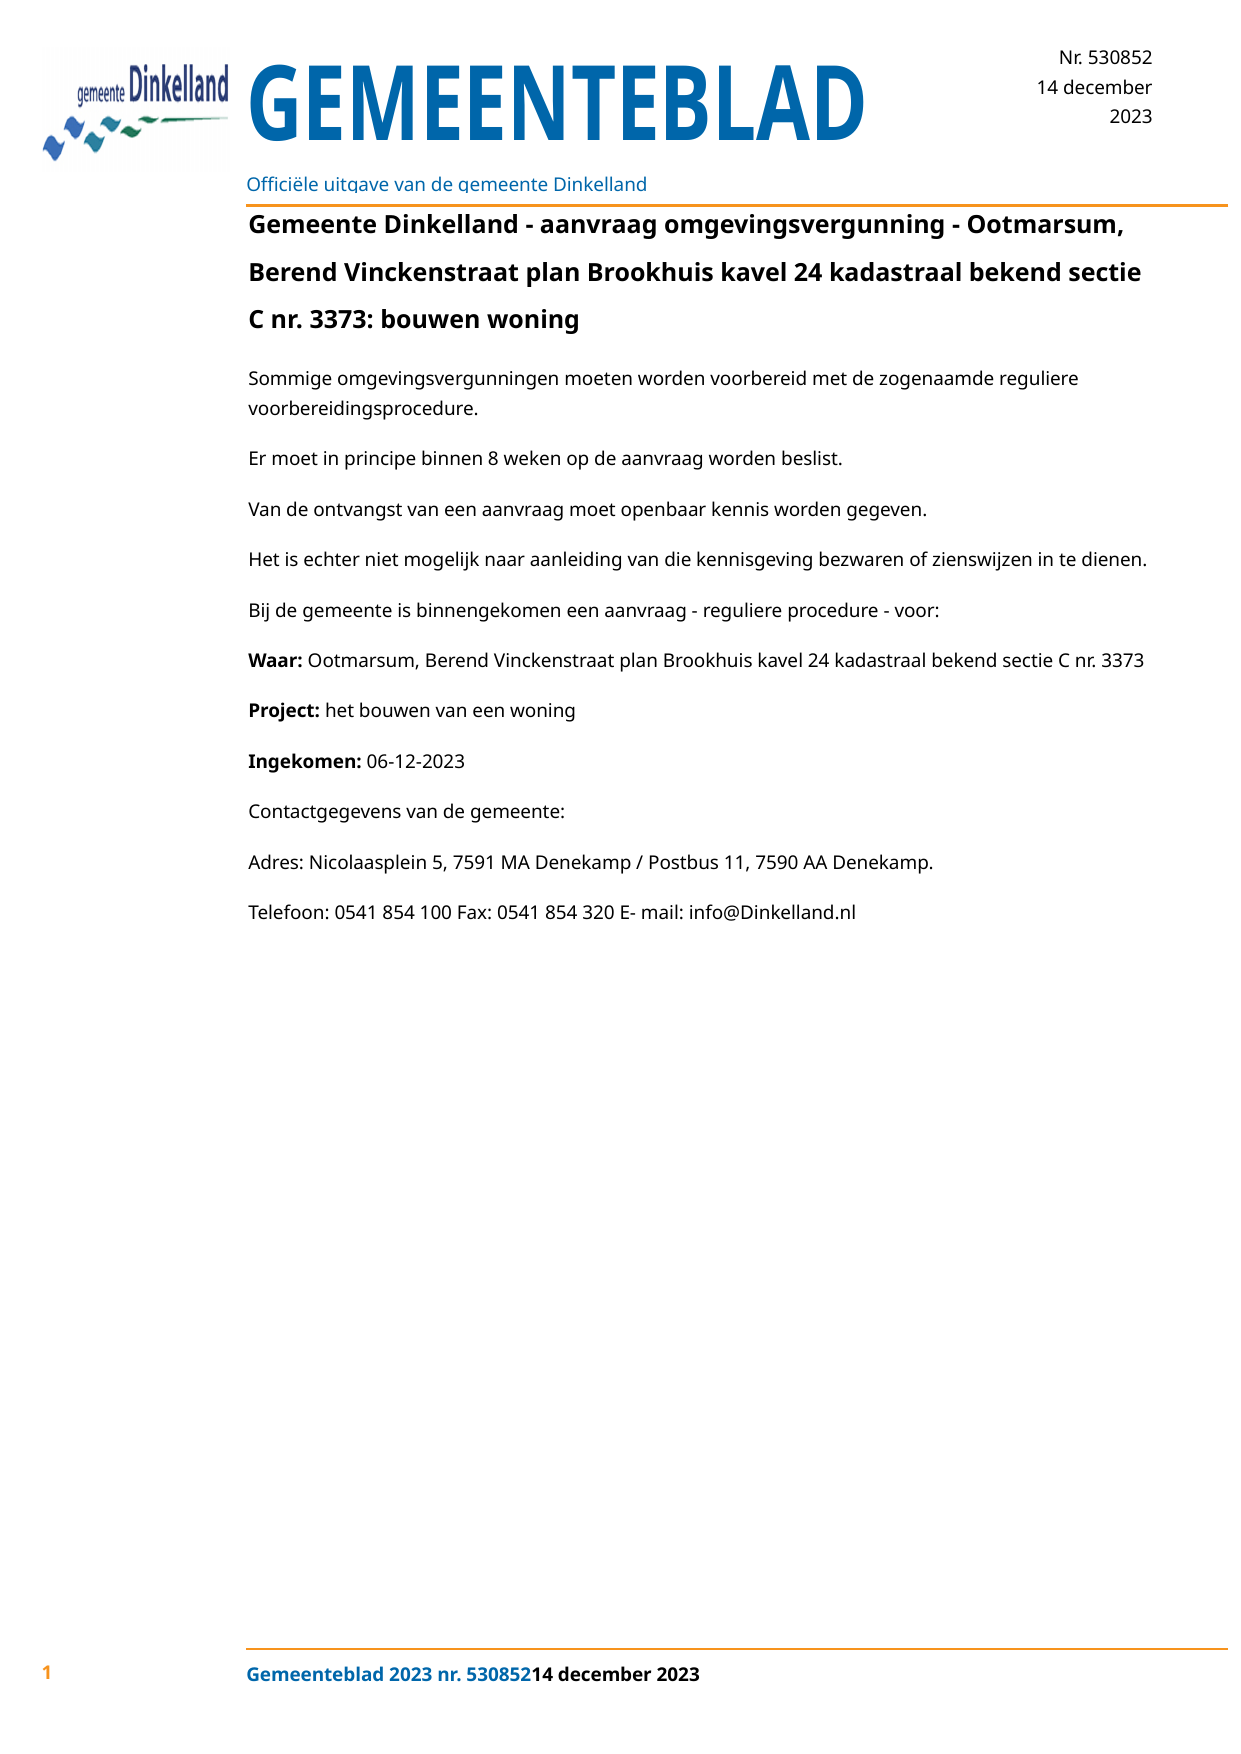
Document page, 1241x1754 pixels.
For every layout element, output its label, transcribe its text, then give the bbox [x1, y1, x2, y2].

text Van de ontvangst van een aanvraag moet openbaar kennis worden gegeven. [248, 496, 1152, 522]
text Contactgegevens van de gemeente: [248, 798, 1152, 824]
picture [41, 47, 231, 172]
text Sommige omgevingsvergunningen moeten worden voorbereid met de zogenaamde reguliere voorbereidingsprocedure. [248, 366, 1152, 421]
text Adres: Nicolaasplein 5, 7591 MA Denekamp / Postbus 11, 7590 AA Denekamp. [248, 849, 1152, 874]
text Ingekomen: 06-12-2023 [248, 748, 1152, 774]
text Gemeente Dinkelland - aanvraag omgevingsvergunning - Ootmarsum, Berend Vinckenstraat plan Brookhuis kavel 24 kadastraal bekend sectie C nr. 3373: bouwen woning [248, 207, 1152, 336]
text Het is echter niet mogelijk naar aanleiding van die kennisgeving bezwaren of zienswijzen in te dienen. [248, 546, 1152, 572]
text Telefoon: 0541 854 100 Fax: 0541 854 320 E- mail: info@Dinkelland.nl [248, 899, 1152, 925]
text Er moet in principe binnen 8 weken op de aanvraag worden beslist. [248, 446, 1152, 471]
text Waar: Ootmarsum, Berend Vinckenstraat plan Brookhuis kavel 24 kadastraal bekend sectie C nr. 3373 [248, 647, 1152, 673]
text Bij de gemeente is binnengekomen een aanvraag - reguliere procedure - voor: [248, 597, 1152, 622]
text Project: het bouwen van een woning [248, 698, 1152, 723]
